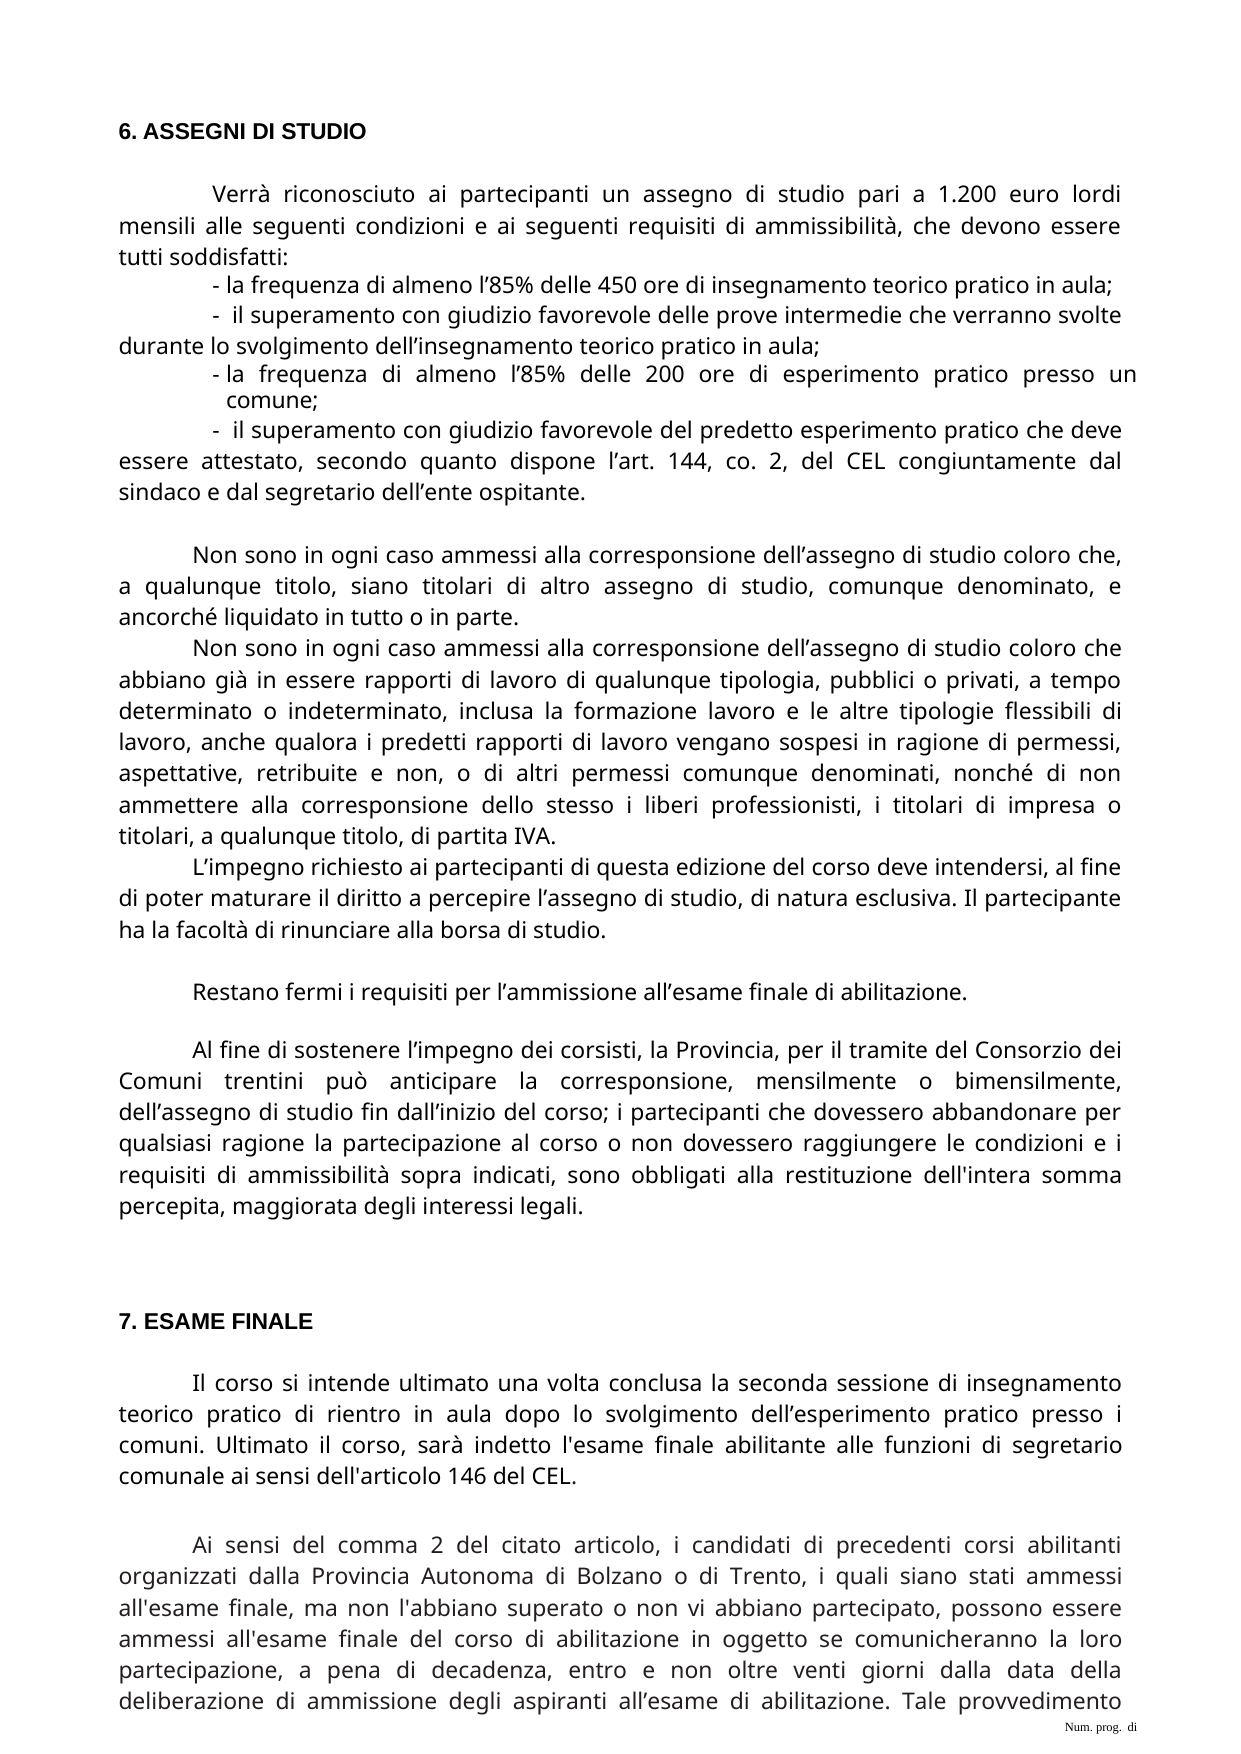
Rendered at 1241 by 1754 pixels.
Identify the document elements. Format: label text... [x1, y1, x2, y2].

list il superamento con giudizio favorevole delle prove intermedie che verranno svolte durante lo svolgimento dell’insegnamento teorico pratico in aula; [118, 298, 1122, 361]
list la frequenza di almeno l’85% delle 450 ore di insegnamento teorico pratico in aula; [212, 272, 1137, 298]
text Al fine di sostenere l’impegno dei corsisti, la Provincia, per il tramite del Consorzio dei Comuni trentini può anticipare la corresponsione, mensilmente o bimensilmente, dell’assegno di studio fin dall’inizio del corso; i partecipanti che dovessero abbandonare per qualsiasi ragione la partecipazione al corso o non dovessero raggiungere le condizioni e i requisiti di ammissibilità sopra indicati, sono obbligati alla restituzione dell'intera somma percepita, maggiorata degli interessi legali. [118, 1033, 1123, 1221]
list il superamento con giudizio favorevole del predetto esperimento pratico che deve essere attestato, secondo quanto dispone l’art. 144, co. 2, del CEL congiuntamente dal sindaco e dal segretario dell’ente ospitante. [118, 413, 1123, 507]
text Ai sensi del comma 2 del citato articolo, i candidati di precedenti corsi abilitanti organizzati dalla Provincia Autonoma di Bolzano o di Trento, i quali siano stati ammessi all'esame finale, ma non l'abbiano superato o non vi abbiano partecipato, possono essere ammessi all'esame finale del corso di abilitazione in oggetto se comunicheranno la loro partecipazione, a pena di decadenza, entro e non oltre venti giorni dalla data della deliberazione di ammissione degli aspiranti all’esame di abilitazione. Tale provvedimento [118, 1529, 1123, 1716]
text Restano fermi i requisiti per l’ammissione all’esame finale di abilitazione. [192, 976, 1137, 1007]
subtitle ASSEGNI DI STUDIO [118, 118, 1137, 144]
text L’impegno richiesto ai partecipanti di questa edizione del corso deve intendersi, al fine di poter maturare il diritto a percepire l’assegno di studio, di natura esclusiva. Il partecipante ha la facoltà di rinunciare alla borsa di studio. [118, 851, 1122, 945]
text Verrà riconosciuto ai partecipanti un assegno di studio pari a 1.200 euro lordi mensili alle seguenti condizioni e ai seguenti requisiti di ammissibilità, che devono essere tutti soddisfatti: [118, 178, 1123, 272]
list la frequenza di almeno l’85% delle 200 ore di esperimento pratico presso un comune; [212, 361, 1137, 413]
text Il corso si intende ultimato una volta conclusa la seconda sessione di insegnamento teorico pratico di rientro in aula dopo lo svolgimento dell’esperimento pratico presso i comuni. Ultimato il corso, sarà indetto l'esame finale abilitante alle funzioni di segretario comunale ai sensi dell'articolo 146 del CEL. [118, 1367, 1123, 1492]
text Non sono in ogni caso ammessi alla corresponsione dell’assegno di studio coloro che, a qualunque titolo, siano titolari di altro assegno di studio, comunque denominato, e ancorché liquidato in tutto o in parte. [118, 539, 1123, 632]
text Non sono in ogni caso ammessi alla corresponsione dell’assegno di studio coloro che abbiano già in essere rapporti di lavoro di qualunque tipologia, pubblici o privati, a tempo determinato o indeterminato, inclusa la formazione lavoro e le altre tipologie flessibili di lavoro, anche qualora i predetti rapporti di lavoro vengano sospesi in ragione di permessi, aspettative, retribuite e non, o di altri permessi comunque denominati, nonché di non ammettere alla corresponsione dello stesso i liberi professionisti, i titolari di impresa o titolari, a qualunque titolo, di partita IVA. [118, 632, 1123, 851]
subtitle ESAME FINALE [118, 1308, 1137, 1334]
